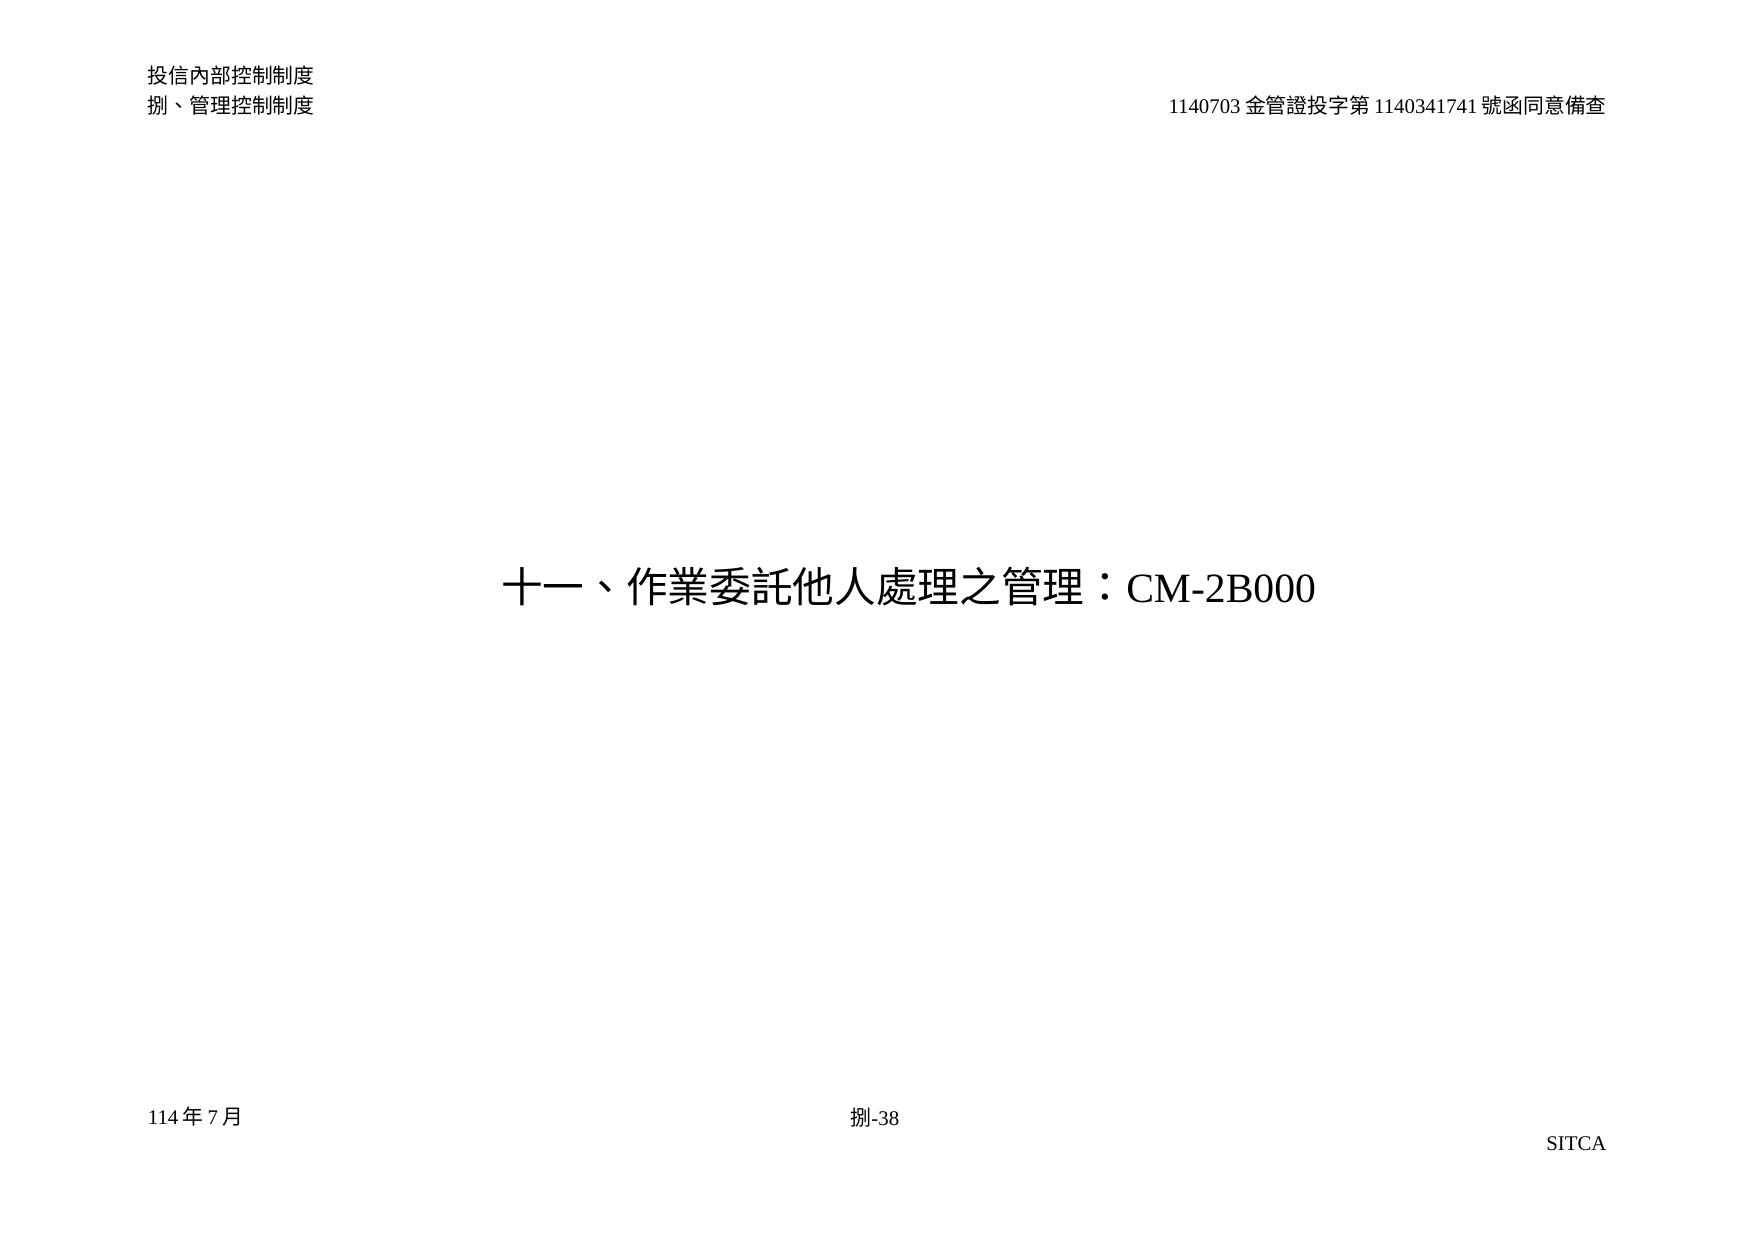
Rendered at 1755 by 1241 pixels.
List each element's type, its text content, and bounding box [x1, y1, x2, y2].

text 十一、作業委託他人處理之管理：CM-2B000 [148, 543, 1606, 605]
